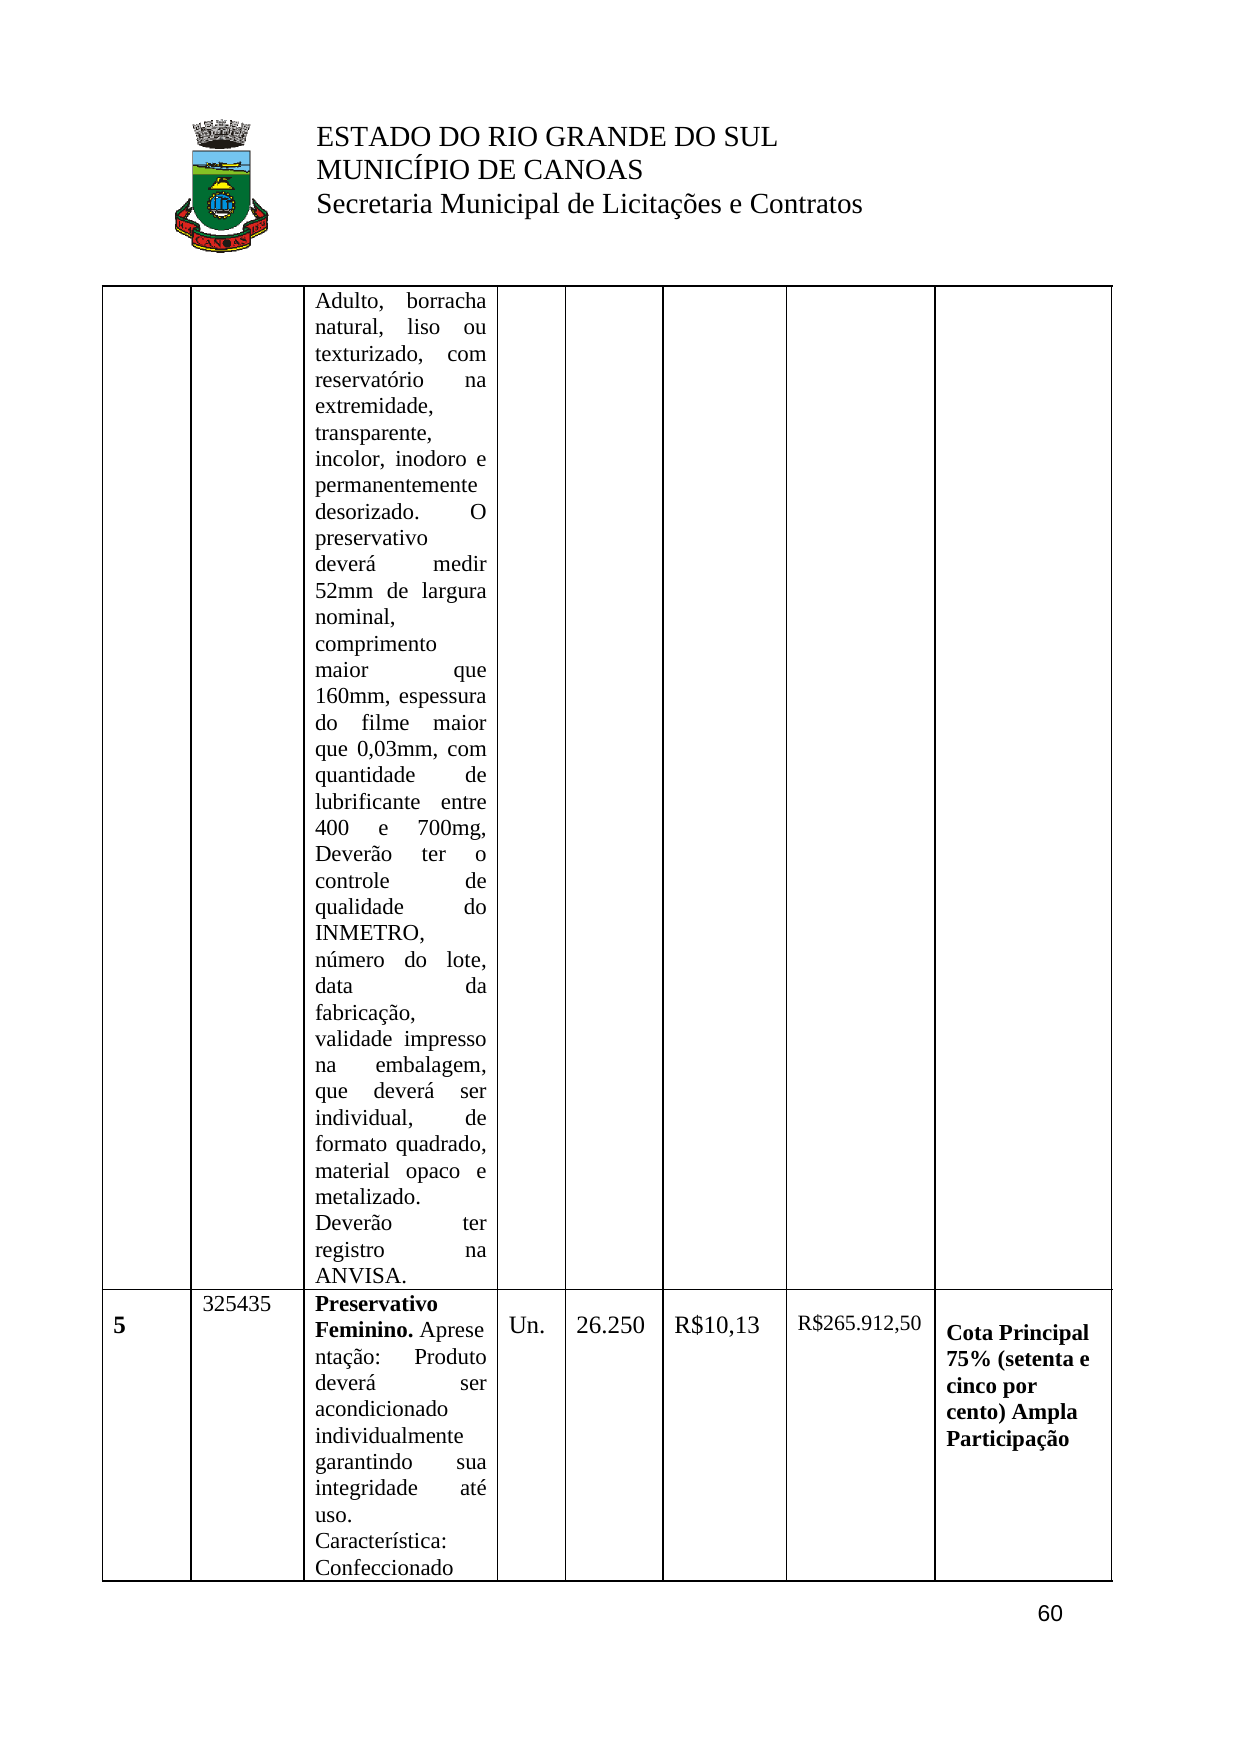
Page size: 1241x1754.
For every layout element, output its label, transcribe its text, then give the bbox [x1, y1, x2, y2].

table_cell Cota Principal 75% (setenta e cinco por cento) Ampla Participação [936, 1290, 1111, 1580]
table_cell R$10,13 [664, 1290, 786, 1580]
table_cell Preservativo Feminino. Apresentação: Produto deverá ser acondicionado individualmente garantindo sua integridade até uso. Característica: Confeccionado [305, 1290, 497, 1580]
table_cell [103, 287, 190, 1288]
table_cell 26.250 [566, 1290, 662, 1580]
table_cell [664, 287, 786, 1288]
table_cell 325435 [192, 1290, 303, 1580]
table_cell [192, 287, 303, 1288]
table_cell Un. [498, 1290, 565, 1580]
table_cell [787, 287, 934, 1288]
table_cell R$265.912,50 [787, 1290, 934, 1580]
table_cell [566, 287, 662, 1288]
table_cell [498, 287, 565, 1288]
table_cell Adulto, borracha natural, liso ou texturizado, com reservatório na extremidade, transparente, incolor, inodoro e permanentemente desorizado. O preservativo deverá medir 52mm de largura nominal, comprimento maior que 160mm, espessura do filme maior que 0,03mm, com quantidade de lubrificante entre 400 e 700mg, Deverão ter o controle de qualidade do INMETRO, número do lote, data da fabricação, validade impresso na embalagem, que deverá ser individual, de formato quadrado, material opaco e metalizado. Deverão ter registro na ANVISA. [305, 287, 497, 1288]
table_cell 5 [103, 1290, 190, 1580]
table_cell [936, 287, 1111, 1288]
